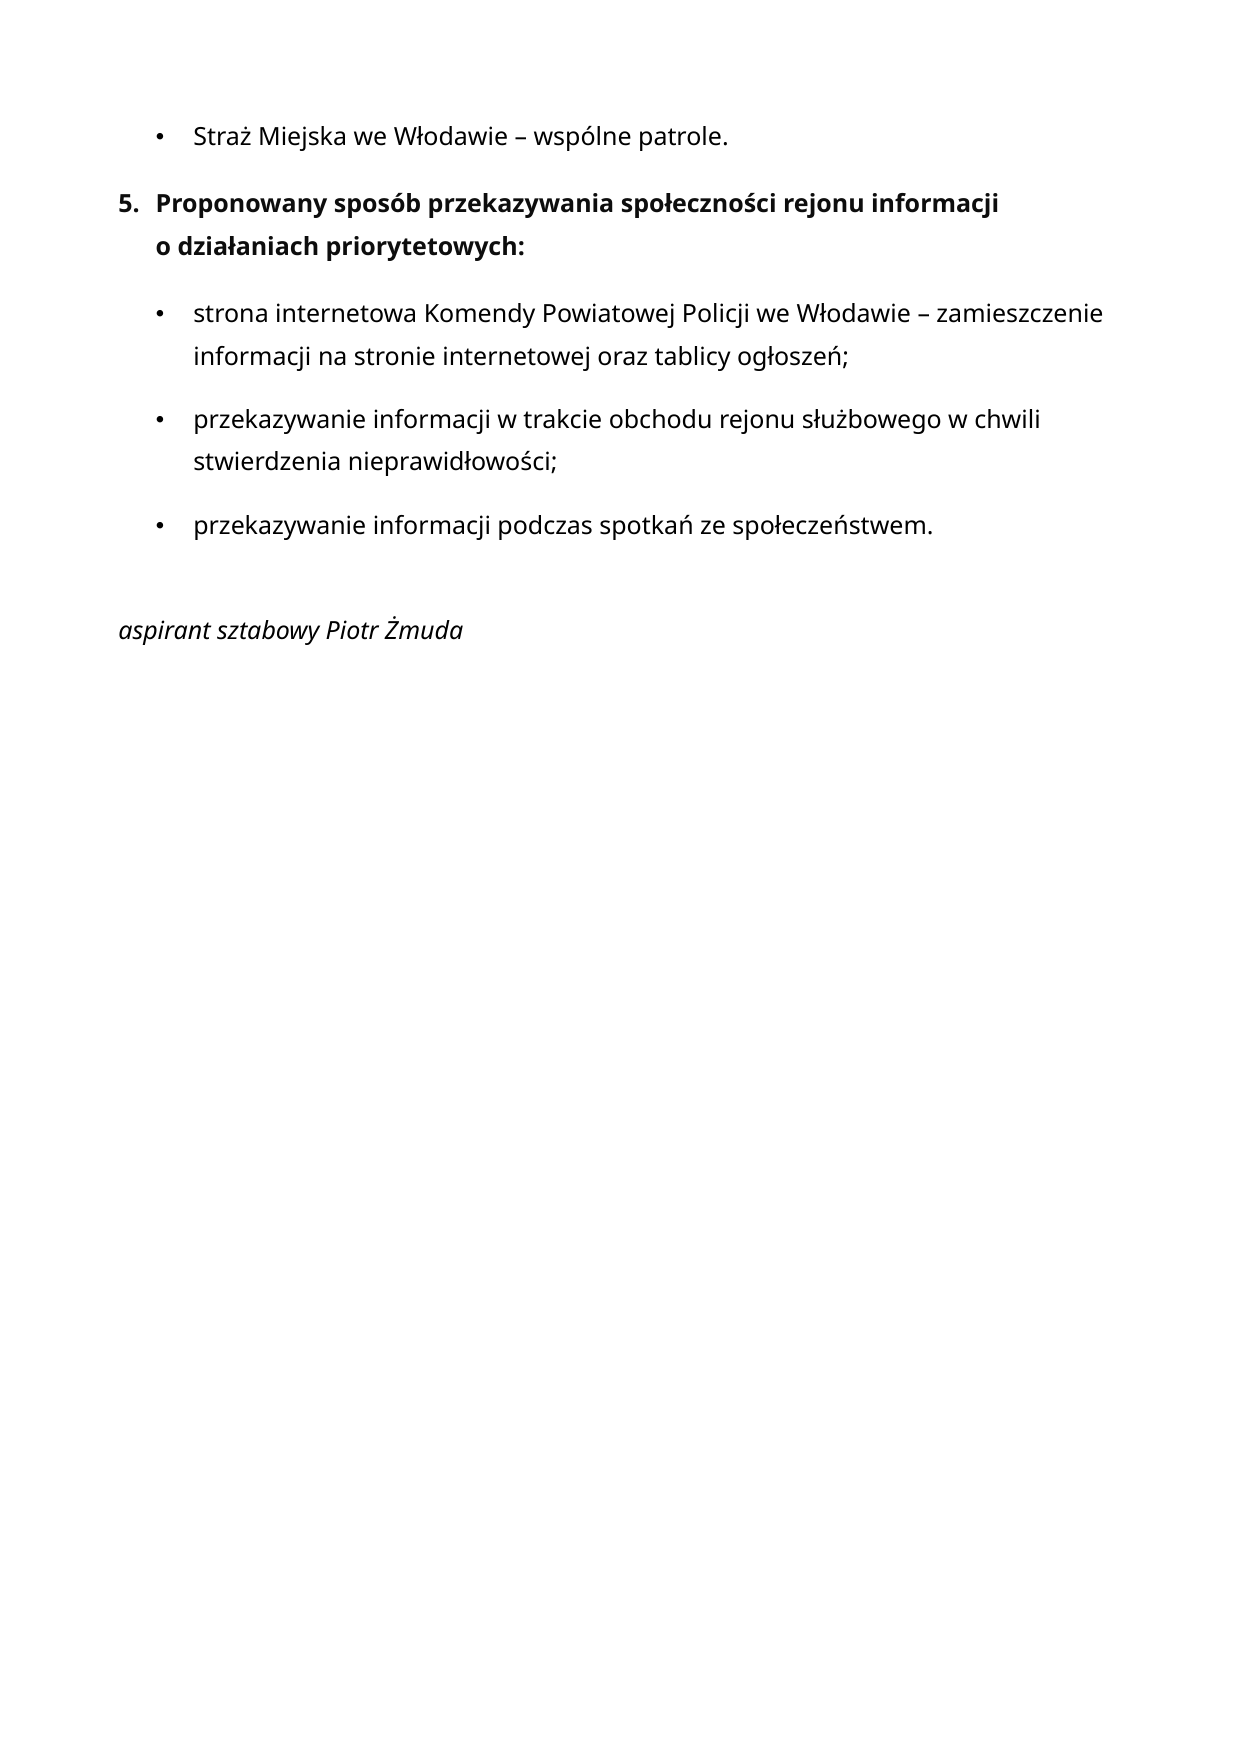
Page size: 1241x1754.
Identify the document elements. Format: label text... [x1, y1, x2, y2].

subtitle Proponowany sposób przekazywania społeczności rejonu informacji o działaniach priorytetowych: [118, 186, 1122, 262]
list przekazywanie informacji podczas spotkań ze społeczeństwem. [156, 507, 1122, 541]
list przekazywanie informacji w trakcie obchodu rejonu służbowego w chwili stwierdzenia nieprawidłowości; [156, 401, 1122, 478]
list Straż Miejska we Włodawie – wspólne patrole. [156, 118, 1122, 152]
text aspirant sztabowy Piotr Żmuda [118, 612, 1122, 646]
list strona internetowa Komendy Powiatowej Policji we Włodawie – zamieszczenie informacji na stronie internetowej oraz tablicy ogłoszeń; [156, 296, 1122, 372]
